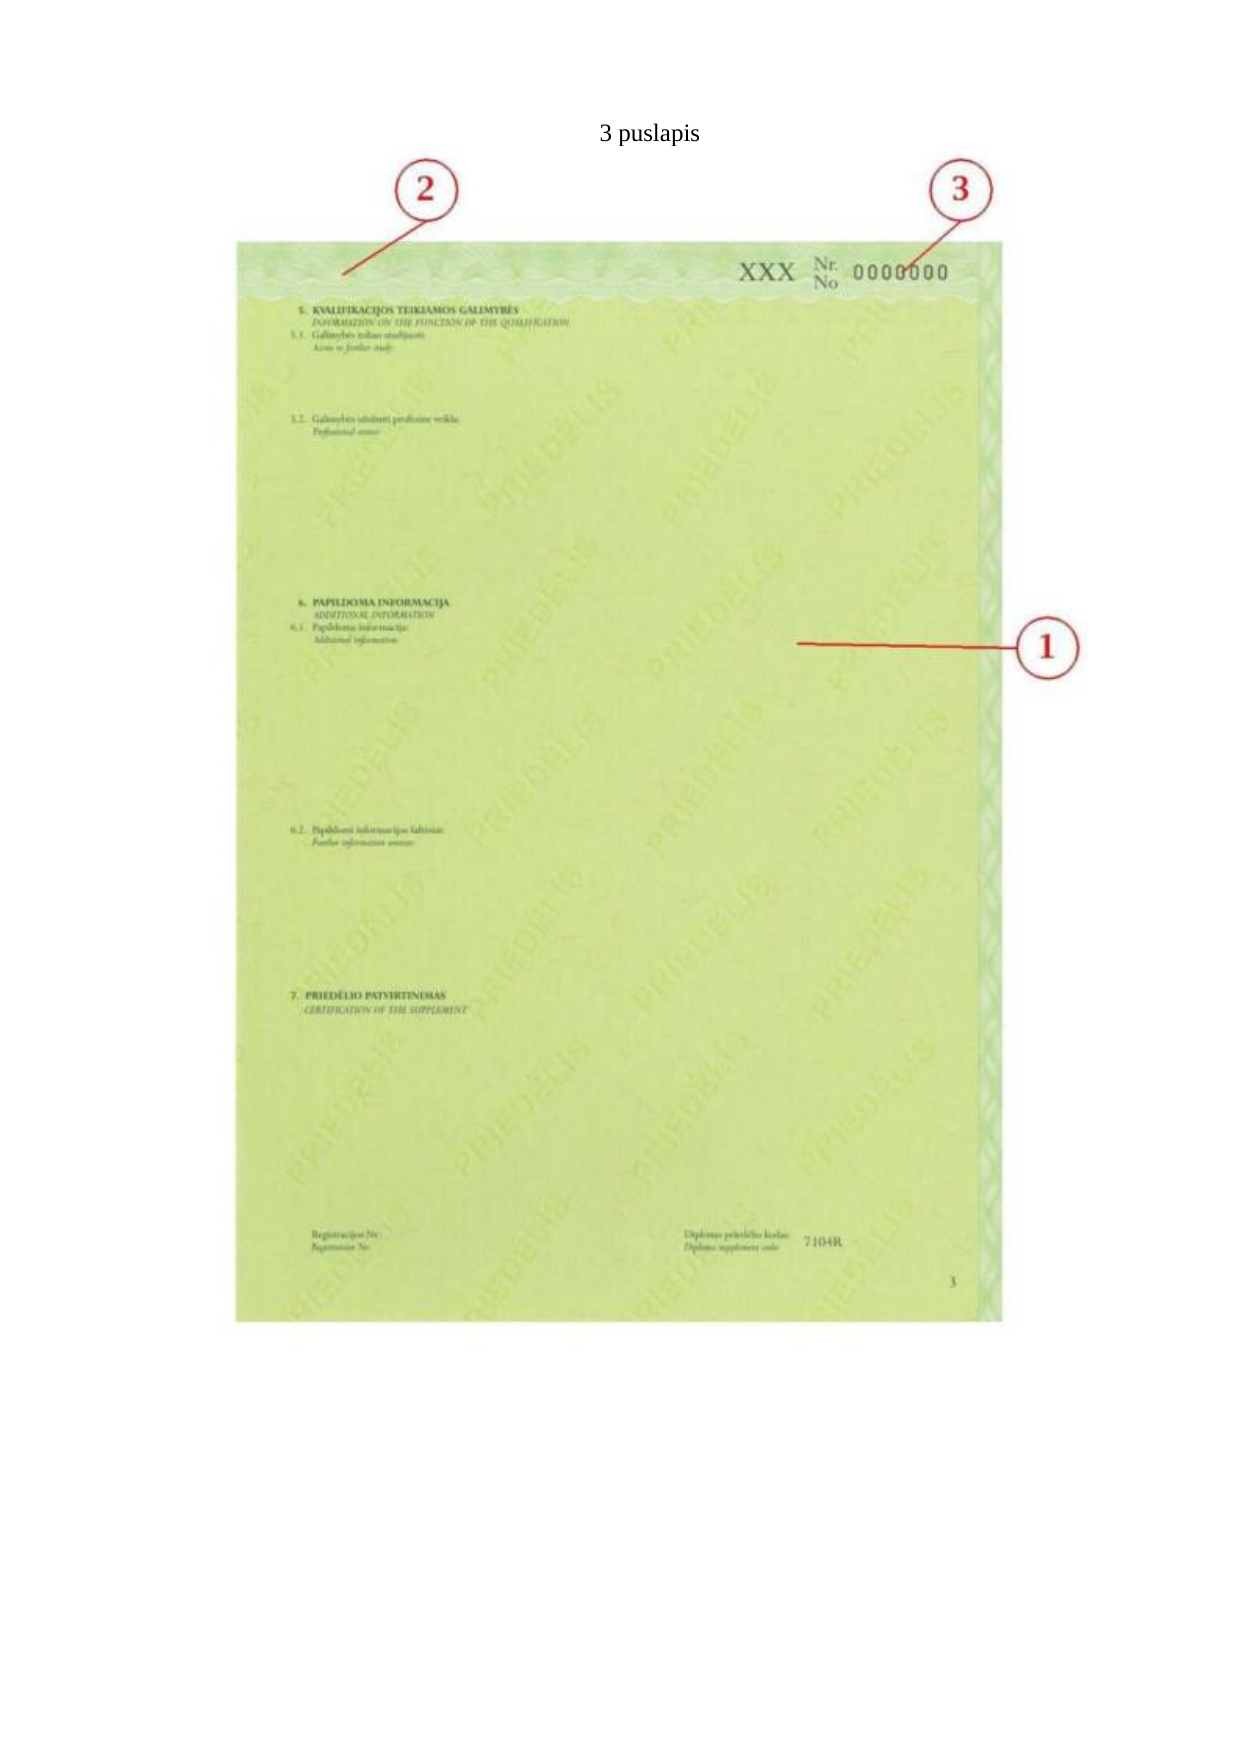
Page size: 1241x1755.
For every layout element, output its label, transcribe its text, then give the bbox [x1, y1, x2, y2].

text 3 puslapis [177, 118, 1122, 147]
